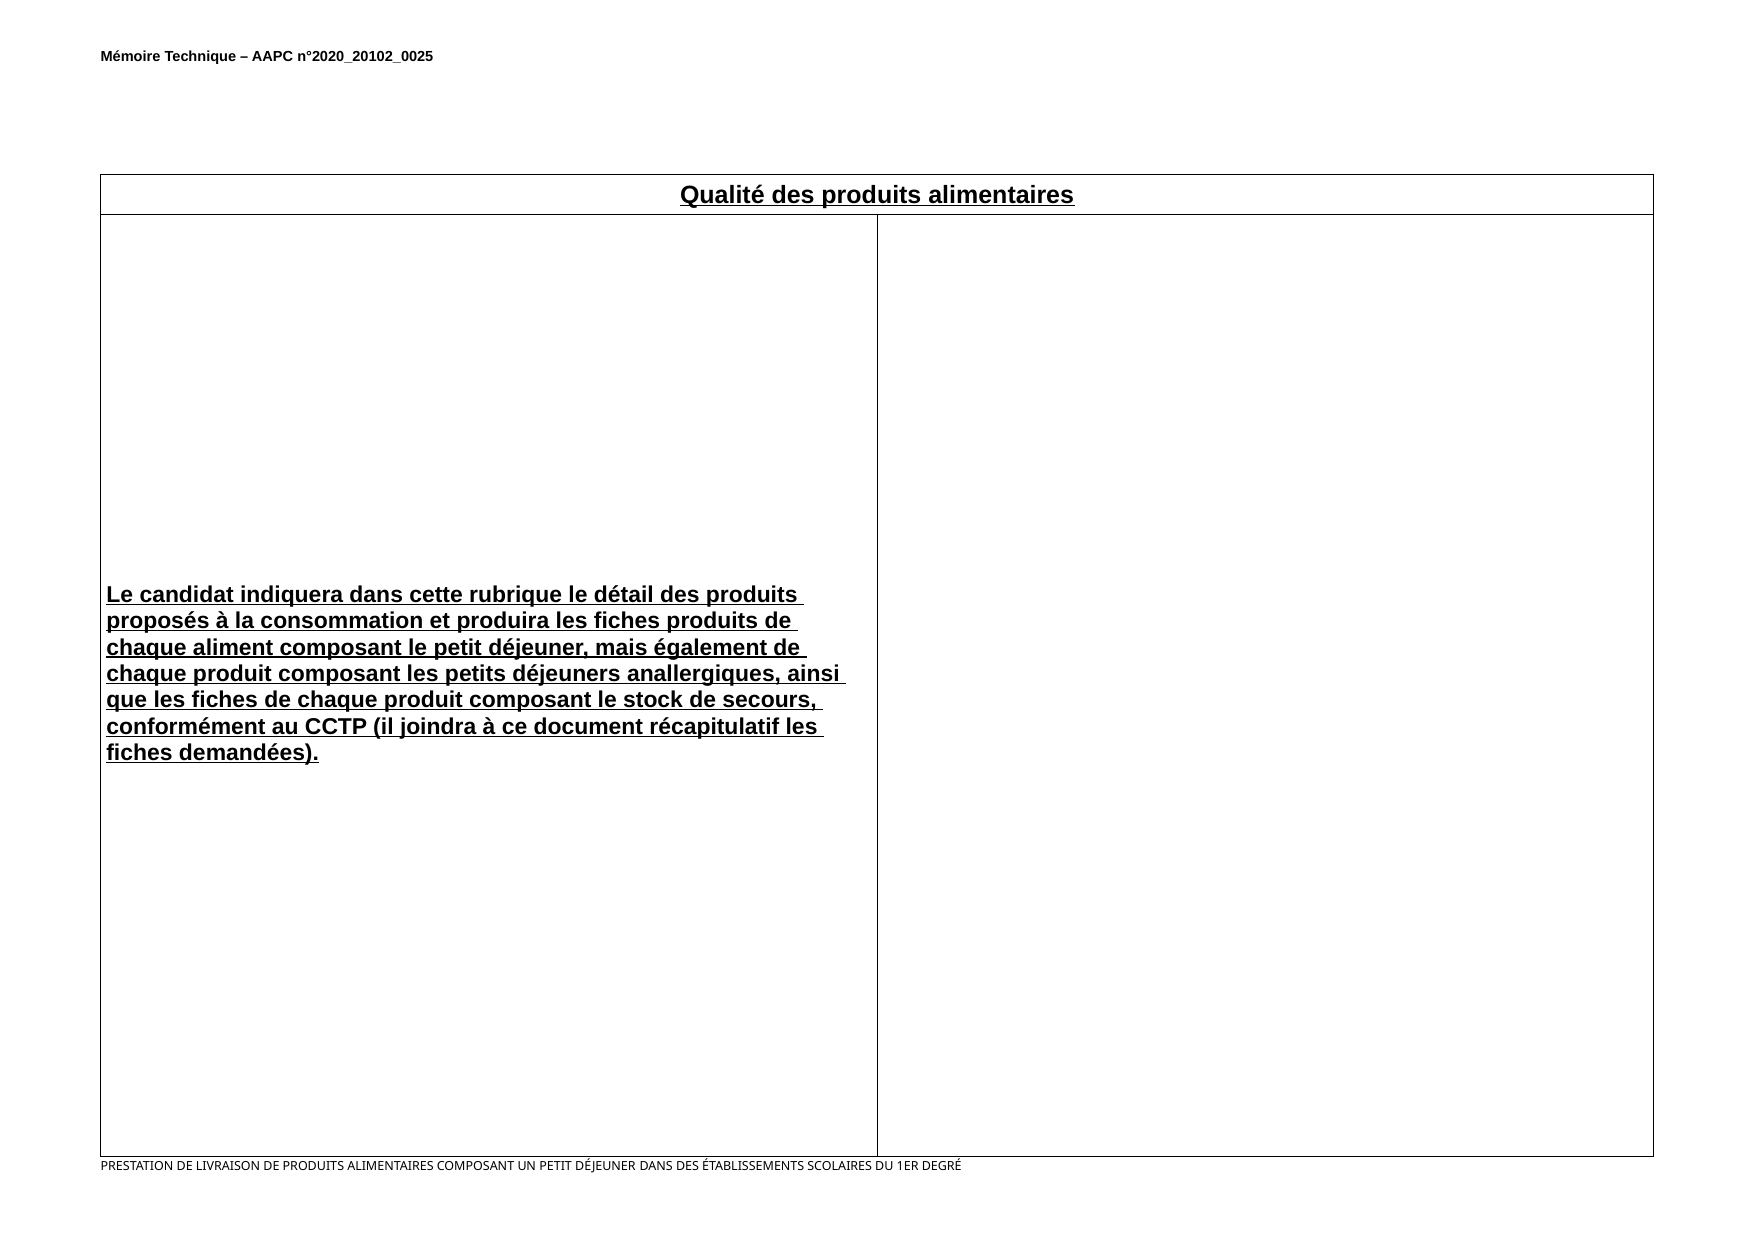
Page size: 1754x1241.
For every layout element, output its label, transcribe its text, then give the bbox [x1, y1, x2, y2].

table_cell Le candidat indiquera dans cette rubrique le détail des produits proposés à la consommation et produira les fiches produits de chaque aliment composant le petit déjeuner, mais également de chaque produit composant les petits déjeuners anallergiques, ainsi que les fiches de chaque produit composant le stock de secours, conformément au CCTP (il joindra à ce document récapitulatif les fiches demandées). [101, 215, 877, 1156]
table_header Qualité des produits alimentaires [101, 175, 1653, 214]
table_cell [878, 215, 1653, 1156]
